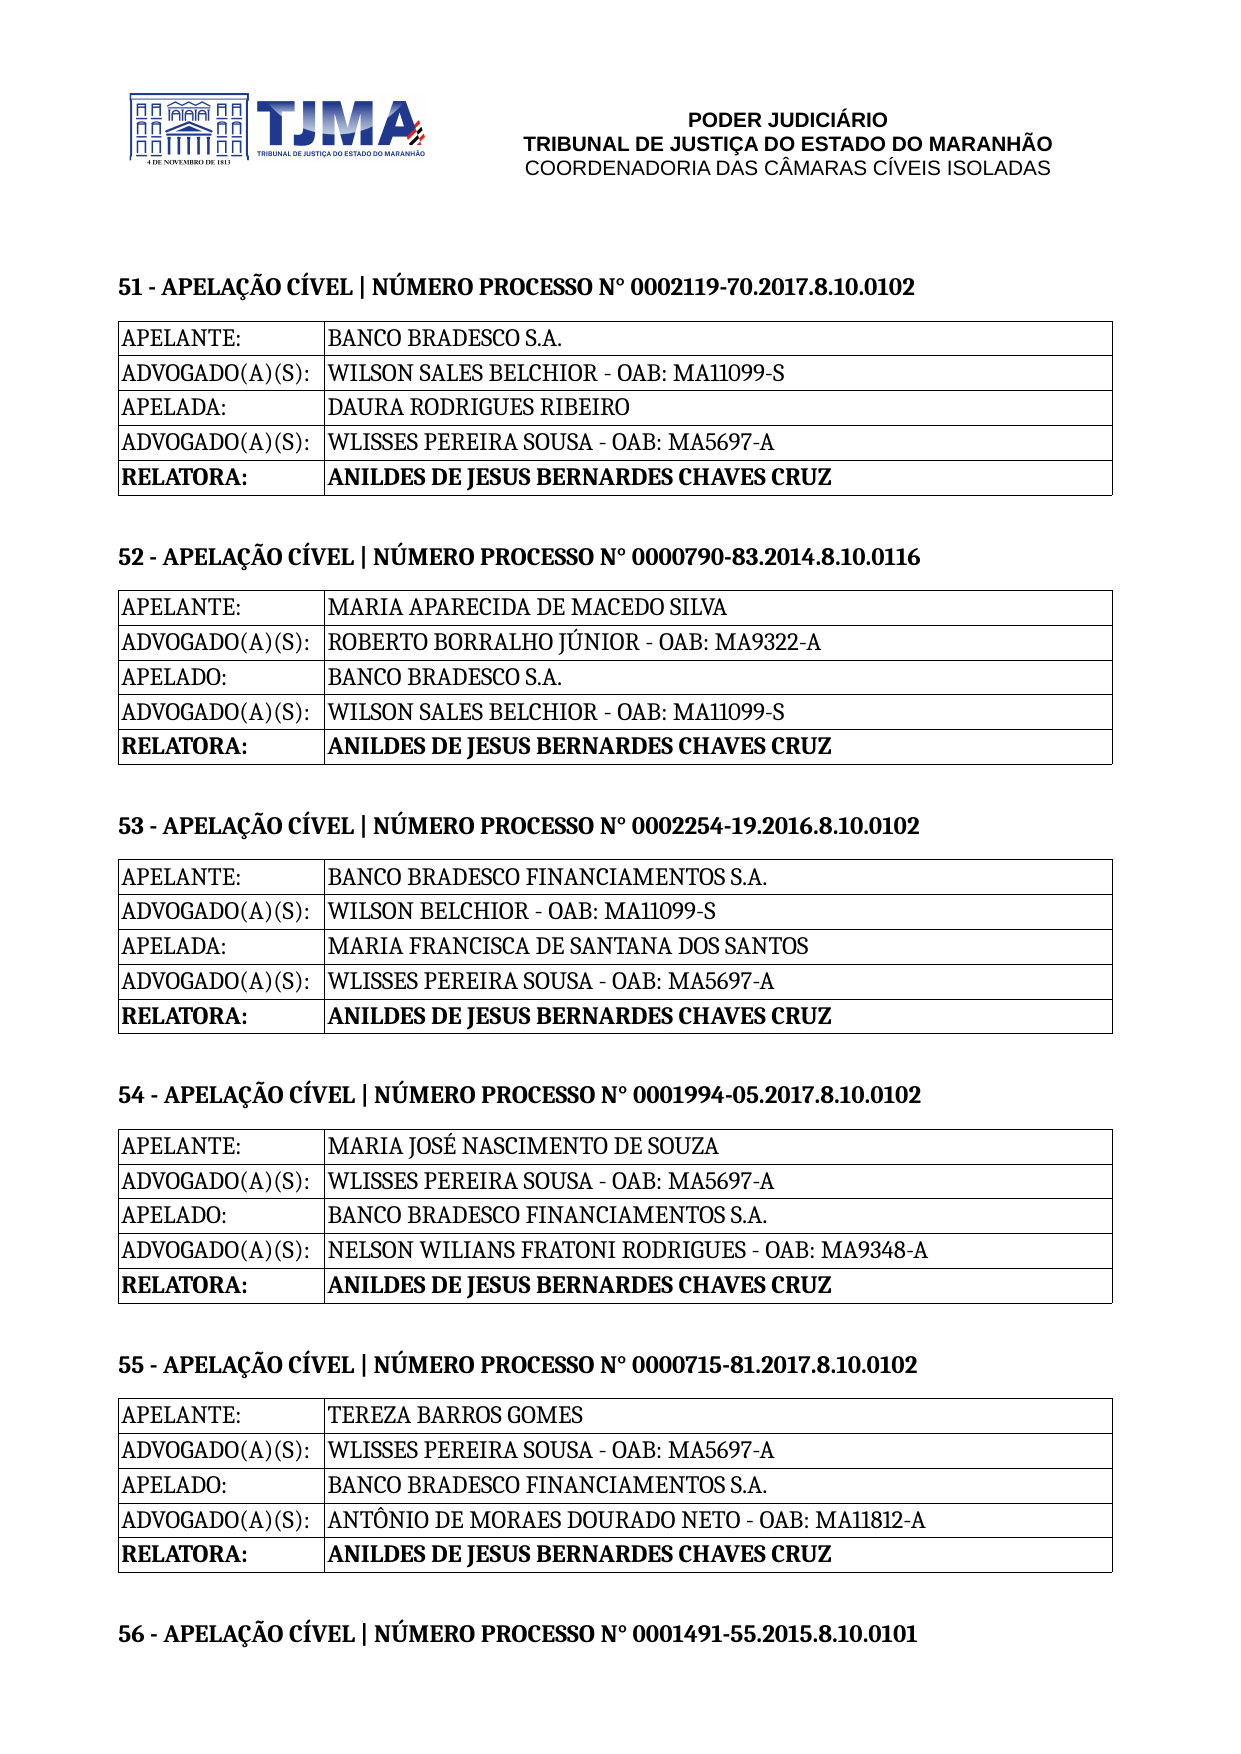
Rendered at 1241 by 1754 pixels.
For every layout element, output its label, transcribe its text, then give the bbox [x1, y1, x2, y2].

table_cell ADVOGADO(A)(S): [119, 356, 324, 390]
table_cell ADVOGADO(A)(S): [119, 1165, 324, 1198]
table_cell RELATORA: [119, 461, 324, 494]
table_cell BANCO BRADESCO FINANCIAMENTOS S.A. [325, 1469, 1112, 1502]
table_header TEREZA BARROS GOMES [325, 1399, 1112, 1433]
table_cell ANILDES DE JESUS BERNARDES CHAVES CRUZ [325, 1000, 1112, 1033]
table_cell WLISSES PEREIRA SOUSA - OAB: MA5697-A [325, 965, 1112, 998]
table_cell WLISSES PEREIRA SOUSA - OAB: MA5697-A [325, 1434, 1112, 1468]
table_cell BANCO BRADESCO S.A. [325, 661, 1112, 694]
table_cell ADVOGADO(A)(S): [119, 895, 324, 929]
table_cell APELADO: [119, 661, 324, 694]
table_cell APELADO: [119, 1199, 324, 1233]
table_cell ANILDES DE JESUS BERNARDES CHAVES CRUZ [325, 461, 1112, 494]
table_cell RELATORA: [119, 1269, 324, 1303]
table_header BANCO BRADESCO S.A. [325, 322, 1112, 355]
table_cell ADVOGADO(A)(S): [119, 965, 324, 998]
table_cell WLISSES PEREIRA SOUSA - OAB: MA5697-A [325, 426, 1112, 460]
text 54 - APELAÇÃO CÍVEL | NÚMERO PROCESSO N° 0001994-05.2017.8.10.0102 [118, 1081, 1181, 1110]
table_cell ADVOGADO(A)(S): [119, 1504, 324, 1537]
table_cell ADVOGADO(A)(S): [119, 426, 324, 460]
table_cell ANILDES DE JESUS BERNARDES CHAVES CRUZ [325, 1538, 1112, 1572]
table_cell DAURA RODRIGUES RIBEIRO [325, 391, 1112, 425]
table_cell APELADA: [119, 391, 324, 425]
table_cell NELSON WILIANS FRATONI RODRIGUES - OAB: MA9348-A [325, 1234, 1112, 1268]
table_header APELANTE: [119, 591, 324, 625]
table_header APELANTE: [119, 1130, 324, 1163]
table_cell ADVOGADO(A)(S): [119, 695, 324, 729]
picture [129, 93, 425, 166]
table_cell MARIA FRANCISCA DE SANTANA DOS SANTOS [325, 930, 1112, 964]
table_header MARIA APARECIDA DE MACEDO SILVA [325, 591, 1112, 625]
table_cell ADVOGADO(A)(S): [119, 626, 324, 659]
text 52 - APELAÇÃO CÍVEL | NÚMERO PROCESSO N° 0000790-83.2014.8.10.0116 [118, 542, 1181, 571]
table_cell ANILDES DE JESUS BERNARDES CHAVES CRUZ [325, 1269, 1112, 1303]
text 56 - APELAÇÃO CÍVEL | NÚMERO PROCESSO N° 0001491-55.2015.8.10.0101 [118, 1620, 1181, 1649]
table_cell ANILDES DE JESUS BERNARDES CHAVES CRUZ [325, 730, 1112, 764]
table_cell WILSON SALES BELCHIOR - OAB: MA11099-S [325, 695, 1112, 729]
table_cell APELADA: [119, 930, 324, 964]
table_cell RELATORA: [119, 1000, 324, 1033]
table_cell WILSON BELCHIOR - OAB: MA11099-S [325, 895, 1112, 929]
table_cell APELADO: [119, 1469, 324, 1502]
table_cell ADVOGADO(A)(S): [119, 1234, 324, 1268]
table_cell ADVOGADO(A)(S): [119, 1434, 324, 1468]
table_header MARIA JOSÉ NASCIMENTO DE SOUZA [325, 1130, 1112, 1163]
table_header APELANTE: [119, 322, 324, 355]
table_cell WLISSES PEREIRA SOUSA - OAB: MA5697-A [325, 1165, 1112, 1198]
table_header BANCO BRADESCO FINANCIAMENTOS S.A. [325, 860, 1112, 894]
table_cell ROBERTO BORRALHO JÚNIOR - OAB: MA9322-A [325, 626, 1112, 659]
text 53 - APELAÇÃO CÍVEL | NÚMERO PROCESSO N° 0002254-19.2016.8.10.0102 [118, 812, 1181, 841]
table_header APELANTE: [119, 1399, 324, 1433]
text 55 - APELAÇÃO CÍVEL | NÚMERO PROCESSO N° 0000715-81.2017.8.10.0102 [118, 1351, 1181, 1379]
table_cell ANTÔNIO DE MORAES DOURADO NETO - OAB: MA11812-A [325, 1504, 1112, 1537]
table_cell RELATORA: [119, 1538, 324, 1572]
table_cell BANCO BRADESCO FINANCIAMENTOS S.A. [325, 1199, 1112, 1233]
text 51 - APELAÇÃO CÍVEL | NÚMERO PROCESSO N° 0002119-70.2017.8.10.0102 [118, 273, 1181, 302]
table_cell RELATORA: [119, 730, 324, 764]
table_header APELANTE: [119, 860, 324, 894]
table_cell WILSON SALES BELCHIOR - OAB: MA11099-S [325, 356, 1112, 390]
